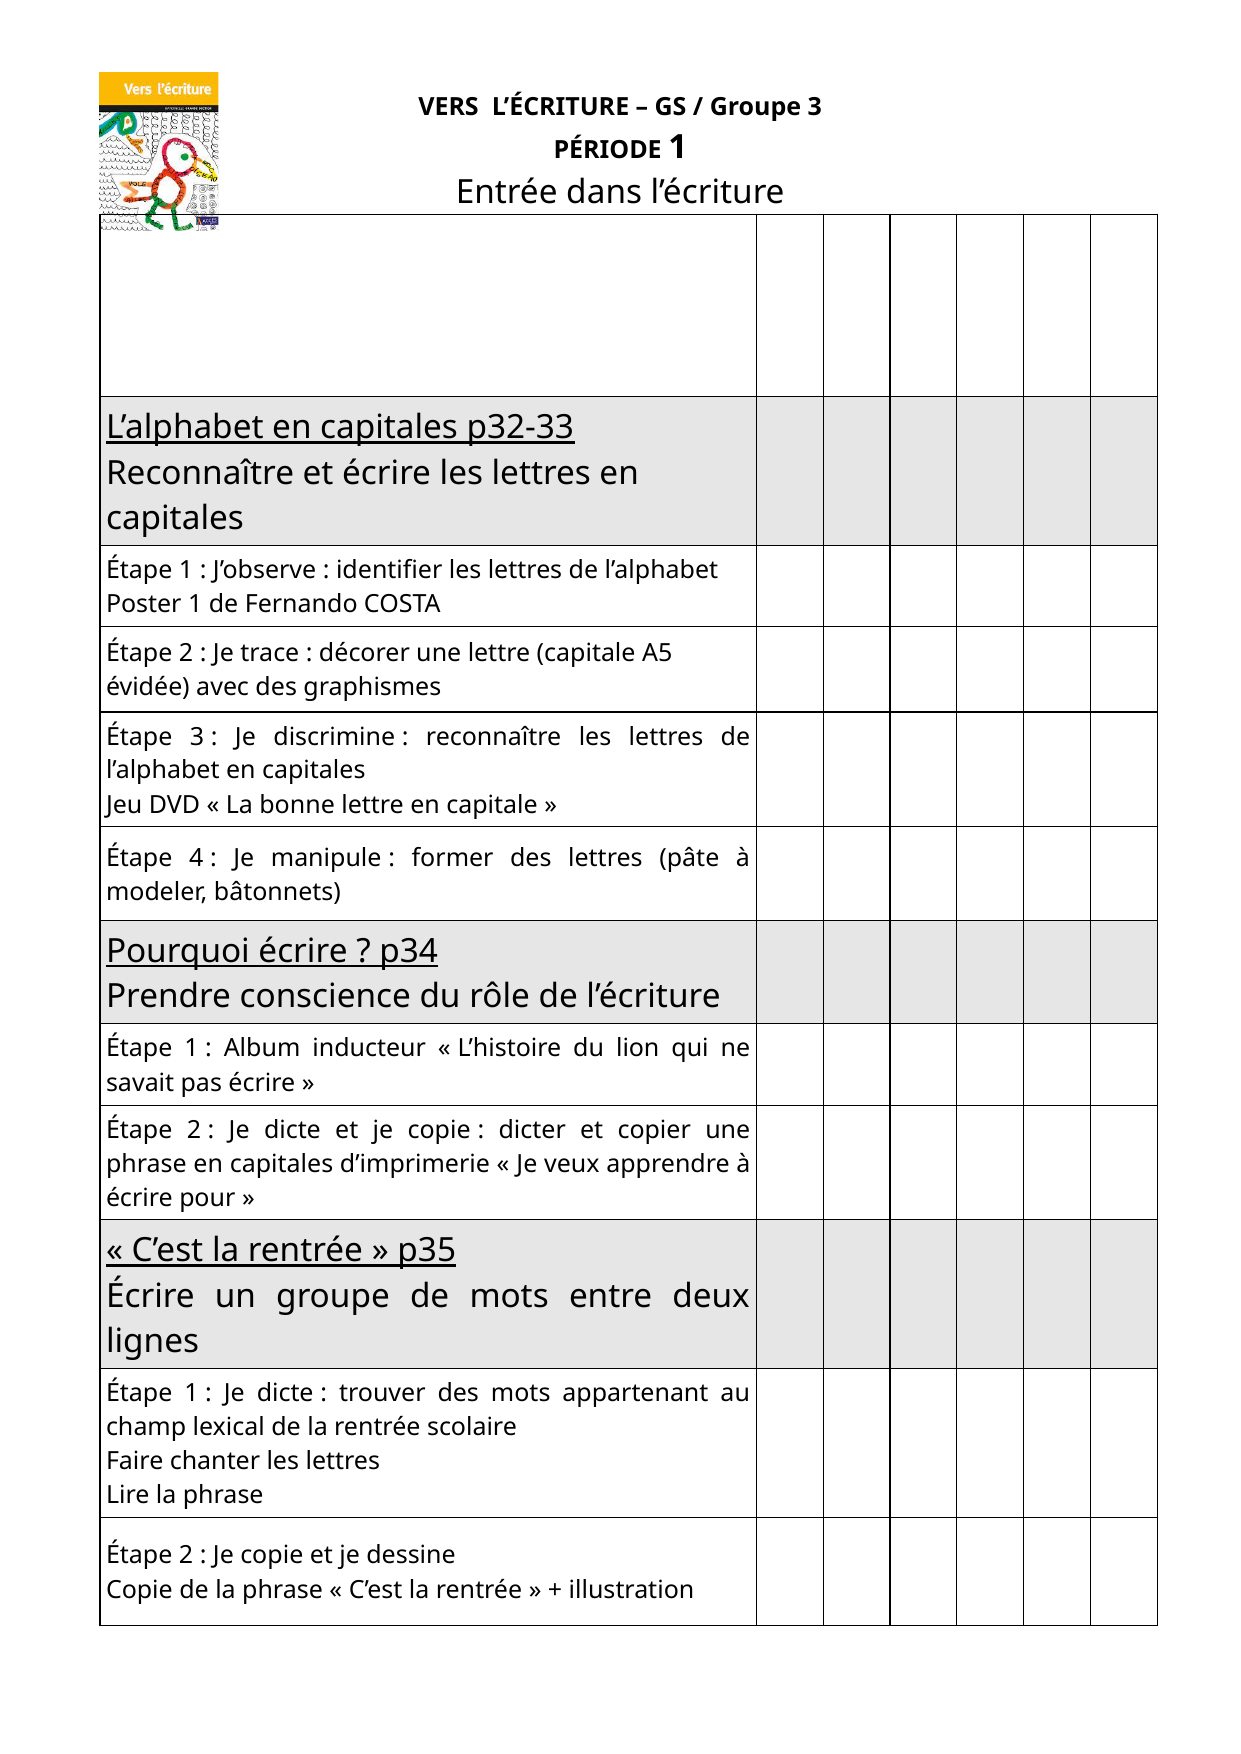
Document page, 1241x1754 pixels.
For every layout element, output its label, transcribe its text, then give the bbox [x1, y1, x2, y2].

table_cell [757, 627, 823, 711]
table_cell [891, 713, 956, 826]
table_cell [757, 1106, 823, 1219]
table_cell [891, 1518, 956, 1625]
table_cell [891, 827, 956, 919]
table_header [957, 215, 1023, 396]
table_header [1091, 215, 1157, 396]
table_cell Étape 1 : Album inducteur « L’histoire du lion qui ne savait pas écrire » [101, 1024, 756, 1104]
table_cell [1024, 713, 1090, 826]
text VERS L’ÉCRITURE – GS / Groupe 3 [219, 88, 1122, 123]
table_cell [1091, 397, 1157, 545]
table_cell [1024, 1220, 1090, 1368]
table_cell [757, 921, 823, 1023]
table_cell [824, 1106, 889, 1219]
table_cell [891, 546, 956, 626]
table_cell [824, 1369, 889, 1517]
table_cell [957, 1024, 1023, 1104]
table_cell [957, 1106, 1023, 1219]
table_cell [757, 1518, 823, 1625]
picture [99, 72, 219, 214]
table_cell [757, 1024, 823, 1104]
table_cell Étape 3 : Je discrimine : reconnaître les lettres de l’alphabet en capitales Jeu DVD « La bonne lettre en capitale » [101, 713, 756, 826]
table_cell [1091, 546, 1157, 626]
table_cell [1024, 921, 1090, 1023]
table_cell [957, 1220, 1023, 1368]
table_cell [1024, 1369, 1090, 1517]
table_cell [757, 713, 823, 826]
table_cell [957, 1369, 1023, 1517]
table_cell [1091, 1518, 1157, 1625]
table_cell [891, 1369, 956, 1517]
table_cell [1091, 713, 1157, 826]
table_cell [1024, 397, 1090, 545]
table_cell [757, 397, 823, 545]
table_cell [824, 827, 889, 919]
text Entrée dans l’écriture [219, 168, 1122, 213]
table_cell [1024, 1106, 1090, 1219]
table_cell [891, 921, 956, 1023]
table_cell [757, 1369, 823, 1517]
table_cell [957, 1518, 1023, 1625]
table_cell [957, 627, 1023, 711]
table_cell Étape 2 : Je dicte et je copie : dicter et copier une phrase en capitales d’imprimerie « Je veux apprendre à écrire pour » [101, 1106, 756, 1219]
table_cell [957, 827, 1023, 919]
table_cell Étape 4 : Je manipule : former des lettres (pâte à modeler, bâtonnets) [101, 827, 756, 919]
table_cell [1091, 627, 1157, 711]
table_cell [757, 827, 823, 919]
table_cell [1024, 546, 1090, 626]
table_cell Étape 2 : Je trace : décorer une lettre (capitale A5 évidée) avec des graphismes [101, 627, 756, 711]
table_cell [1091, 827, 1157, 919]
table_cell Étape 2 : Je copie et je dessine Copie de la phrase « C’est la rentrée » + illustration [101, 1518, 756, 1625]
table_cell [824, 1518, 889, 1625]
table_cell [757, 546, 823, 626]
text PÉRIODE 1 [219, 123, 1122, 168]
table_cell [957, 397, 1023, 545]
table_cell [957, 921, 1023, 1023]
table_cell [824, 397, 889, 545]
table_cell [824, 546, 889, 626]
table_cell [891, 627, 956, 711]
table_cell [1024, 1024, 1090, 1104]
table_cell [824, 627, 889, 711]
table_header [757, 215, 823, 396]
table_cell [1091, 1220, 1157, 1368]
table_cell [891, 1106, 956, 1219]
table_cell [1091, 1106, 1157, 1219]
table_cell Pourquoi écrire ? p34 Prendre conscience du rôle de l’écriture [101, 921, 756, 1023]
table_cell [957, 713, 1023, 826]
table_cell [824, 1024, 889, 1104]
table_cell [1091, 1369, 1157, 1517]
picture [101, 215, 219, 231]
table_header [101, 215, 756, 396]
table_cell [1091, 1024, 1157, 1104]
table_header [1024, 215, 1090, 396]
table_cell [891, 1220, 956, 1368]
table_cell [891, 397, 956, 545]
table_cell L’alphabet en capitales p32-33 Reconnaître et écrire les lettres en capitales [101, 397, 756, 545]
table_header [891, 215, 956, 396]
table_cell [1024, 827, 1090, 919]
table_cell [891, 1024, 956, 1104]
table_cell [824, 921, 889, 1023]
table_cell [757, 1220, 823, 1368]
table_cell Étape 1 : Je dicte : trouver des mots appartenant au champ lexical de la rentrée scolaire Faire chanter les lettres Lire la phrase [101, 1369, 756, 1517]
table_cell Étape 1 : J’observe : identifier les lettres de l’alphabet Poster 1 de Fernando COSTA [101, 546, 756, 626]
table_cell [957, 546, 1023, 626]
table_cell [824, 1220, 889, 1368]
table_cell [1024, 1518, 1090, 1625]
table_cell [1091, 921, 1157, 1023]
table_cell « C’est la rentrée » p35 Écrire un groupe de mots entre deux lignes [101, 1220, 756, 1368]
table_cell [824, 713, 889, 826]
table_header [824, 215, 889, 396]
table_cell [1024, 627, 1090, 711]
